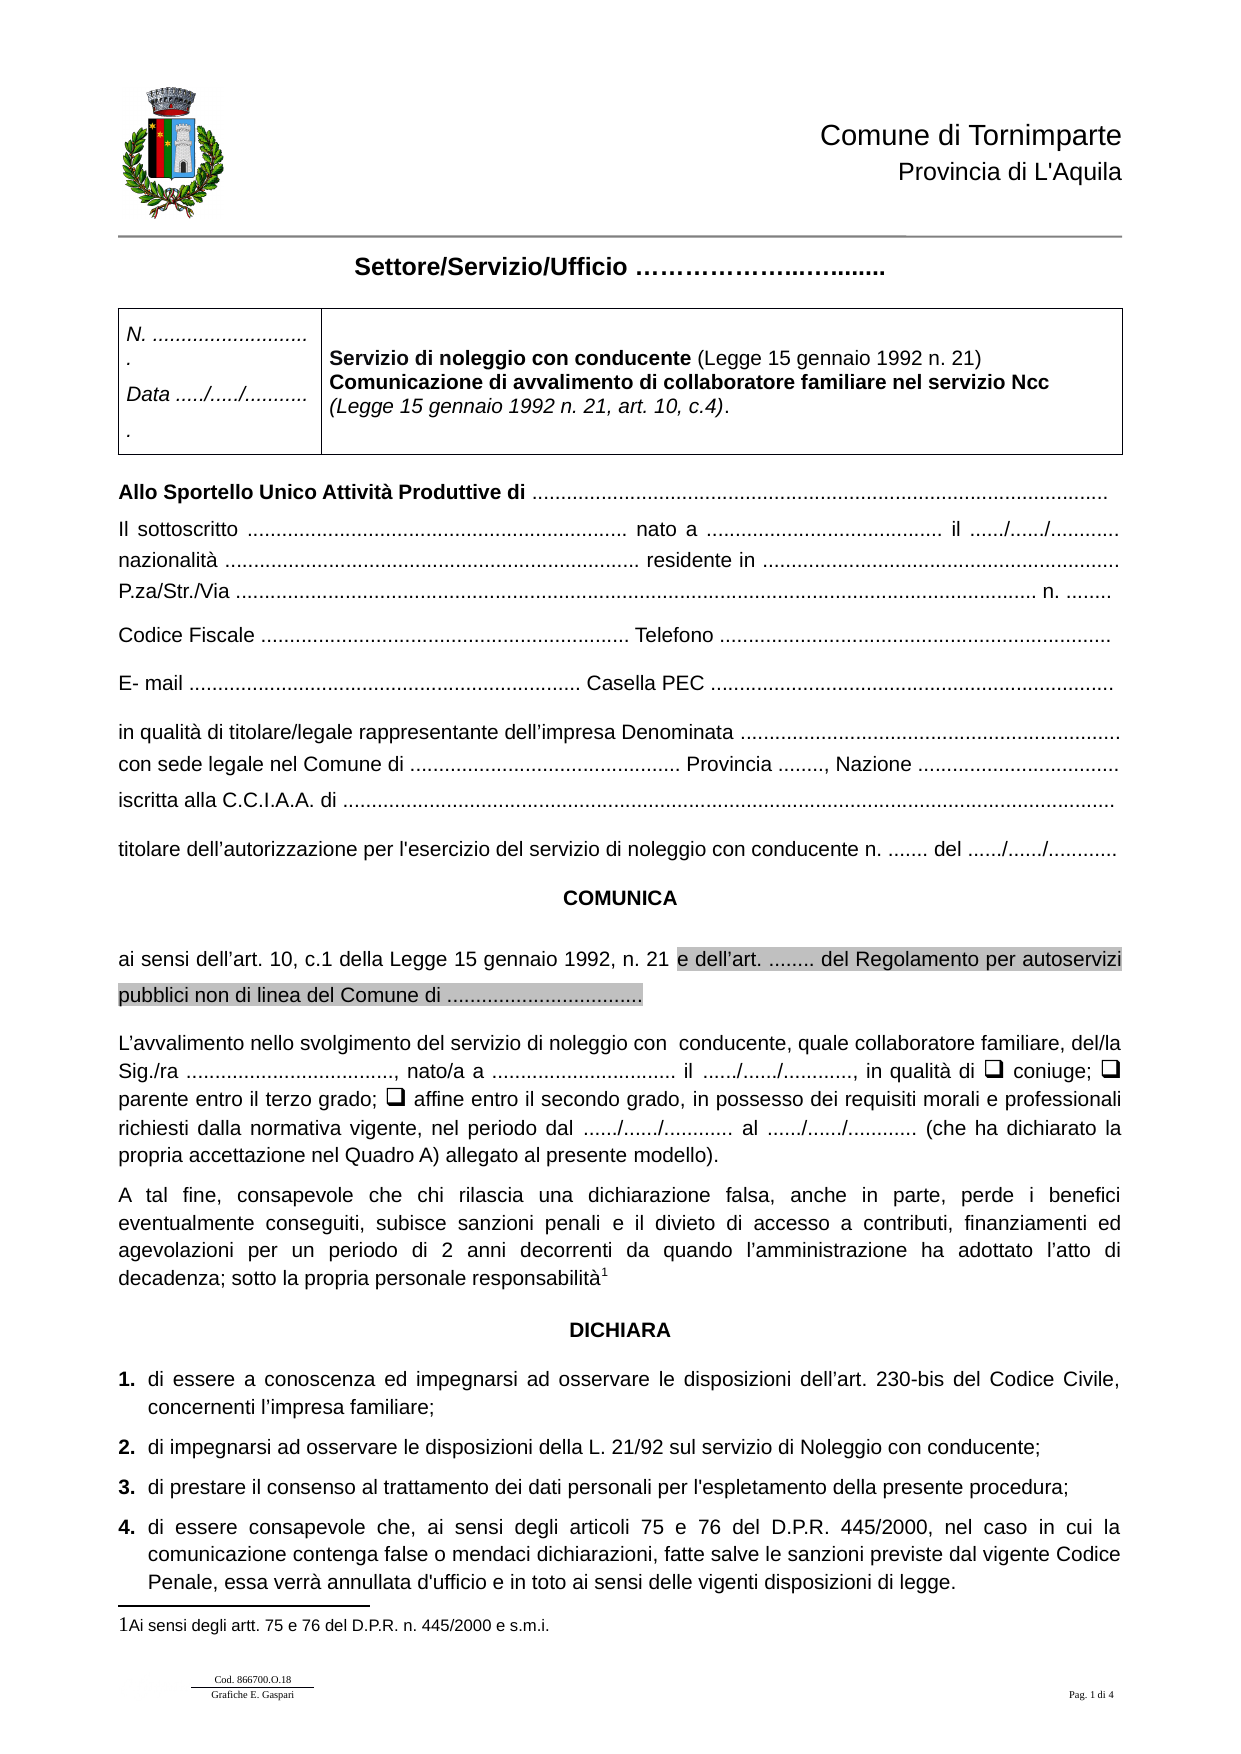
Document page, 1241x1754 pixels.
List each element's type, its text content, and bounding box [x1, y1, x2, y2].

text con sede legale nel Comune di ............................................... Provincia ........, Nazione ................................... [118, 752, 1122, 776]
text Allo Sportello Unico Attività Produttive di .................................................................................................... [118, 480, 1122, 504]
text titolare dell’autorizzazione per l'esercizio del servizio di noleggio con conducente n. ....... del ....../....../............ [118, 837, 1122, 861]
text COMUNICA [118, 886, 1122, 909]
text iscritta alla C.C.I.A.A. di ...................................................................................................................................... [118, 788, 1122, 812]
text Provincia di L'Aquila [224, 157, 1122, 185]
subtitle di impegnarsi ad osservare le disposizioni della L. 21/92 sul servizio di Noleggio con conducente; [118, 1434, 1122, 1458]
subtitle di essere consapevole che, ai sensi degli articoli 75 e 76 del D.P.R. 445/2000, nel caso in cui la comunicazione contenga false o mendaci dichiarazioni, fatte salve le sanzioni previste dal vigente Codice Penale, essa verrà annullata d'ufficio e in toto ai sensi delle vigenti disposizioni di legge. [118, 1514, 1122, 1593]
text Ai sensi degli artt. 75 e 76 del D.P.R. n. 445/2000 e s.m.i. [118, 1612, 1122, 1636]
text E- mail .................................................................... Casella PEC ...................................................................... [118, 671, 1122, 695]
text ai sensi dell’art. 10, c.1 della Legge 15 gennaio 1992, n. 21 e dell’art. ........ del Regolamento per autoservizi pubblici non di linea del Comune di .................................. [118, 947, 1122, 1006]
table_header N. ............................ Data ...../...../............ [119, 309, 321, 454]
text Comune di Tornimparte [224, 118, 1122, 152]
text A tal fine, consapevole che chi rilascia una dichiarazione falsa, anche in parte, perde i benefici eventualmente conseguiti, subisce sanzioni penali e il divieto di accesso a contributi, finanziamenti ed agevolazioni per un periodo di 2 anni decorrenti da quando l’amministrazione ha adottato l’atto di decadenza; sotto la propria personale responsabilità [118, 1183, 1122, 1289]
picture [122, 87, 224, 219]
subtitle di prestare il consenso al trattamento dei dati personali per l'espletamento della presente procedura; [118, 1474, 1122, 1498]
text Settore/Servizio/Ufficio ………………...…........ [118, 252, 1122, 281]
text Il sottoscritto .................................................................. nato a ......................................... il ....../....../............ nazionalità ........................................................................ residente in .............................................................. P.za/Str./Via ........................................................................................................................................... n. ........ [118, 517, 1122, 603]
subtitle DICHIARA [118, 1318, 1122, 1342]
table_header Servizio di noleggio con conducente (Legge 15 gennaio 1992 n. 21) Comunicazione di avvalimento di collaboratore familiare nel servizio Ncc (Legge 15 gennaio 1992 n. 21, art. 10, c.4). [322, 309, 1122, 454]
text Codice Fiscale ................................................................ Telefono .................................................................... [118, 623, 1122, 647]
text L’avvalimento nello svolgimento del servizio di noleggio con conducente, quale collaboratore familiare, del/la Sig./ra ...................................., nato/a a ................................ il ....../....../............, in qualità di  coniuge;  parente entro il terzo grado;  affine entro il secondo grado, in possesso dei requisiti morali e professionali richiesti dalla normativa vigente, nel periodo dal ....../....../............ al ....../....../............ (che ha dichiarato la propria accettazione nel Quadro A) allegato al presente modello). [118, 1031, 1122, 1167]
list di essere a conoscenza ed impegnarsi ad osservare le disposizioni dell’art. 230-bis del Codice Civile, concernenti l’impresa familiare; [118, 1367, 1122, 1418]
text in qualità di titolare/legale rappresentante dell’impresa Denominata .................................................................. [118, 719, 1122, 743]
